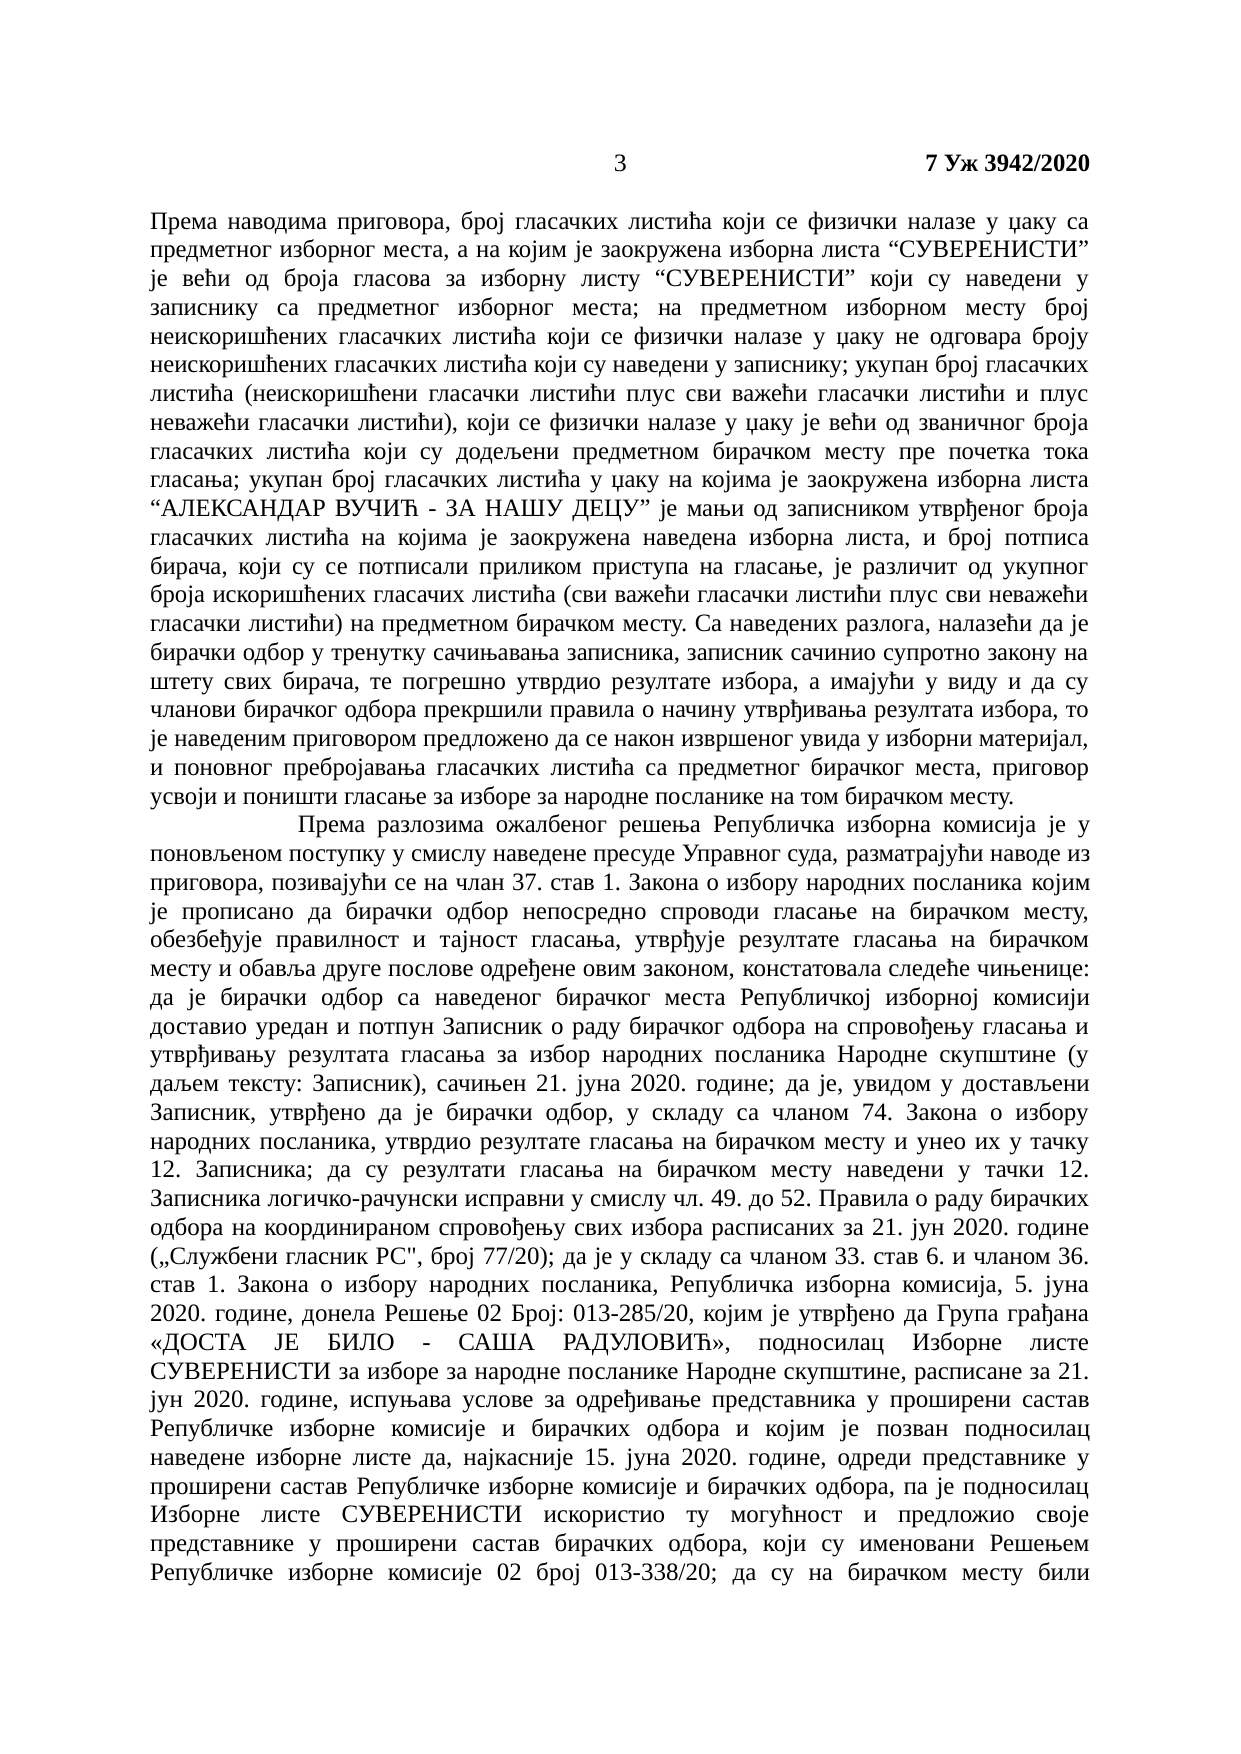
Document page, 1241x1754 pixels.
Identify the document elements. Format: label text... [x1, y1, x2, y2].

text Према наводима приговора, број гласачких листића који се физички налазе у џаку са предметног изборног места, а на којим је заокружена изборна листа “СУВЕРЕНИСТИ” је већи од броја гласова за изборну листу “СУВЕРЕНИСТИ” који су наведени у записнику са предметног изборног места; на предметном изборном месту број неискоришћених гласачких листића који се физички налазе у џаку не одговара броју неискоришћених гласачких листића који су наведени у записнику; укупан број гласачких листића (неискоришћени гласачки листићи плус сви важећи гласачки листићи и плус неважећи гласачки листићи), који се физички налазе у џаку је већи од званичног броја гласачких листића који су додељени предметном бирачком месту пре почетка тока гласања; укупан број гласачких листића у џаку на којима је заокружена изборна листа “АЛЕКСАНДАР ВУЧИЋ - ЗА НАШУ ДЕЦУ” је мањи од записником утврђеног броја гласачких листића на којима је заокружена наведена изборна листа, и број потписа бирача, који су се потписали приликом приступа на гласање, је различит од укупног броја искоришћених гласачих листића (сви важећи гласачки листићи плус сви неважећи гласачки листићи) на предметном бирачком месту. Са наведених разлога, налазећи да је бирачки одбор у тренутку сачињавања записника, записник сачинио супротно закону на штету свих бирача, те погрешно утврдио резултате избора, а имајући у виду и да су чланови бирачког одбора прекршили правила о начину утврђивања резултата избора, то је наведеним приговором предложено да се након извршеног увида у изборни материјал, и поновног пребројавања гласачких листића са предметног бирачког места, приговор усвоји и поништи гласање за изборе за народне посланике на том бирачком месту. [150, 206, 1090, 809]
text Према разлозима ожалбеног решења Републичка изборна комисија је у поновљеном поступку у смислу наведене пресуде Управног суда, разматрајући наводе из приговора, позивајући се на члан 37. став 1. Закона о избору народних посланика којим је прописано да бирачки одбор непосредно спроводи гласање на бирачком месту, обезбеђује правилност и тајност гласања, утврђује резултате гласања на бирачком месту и обавља друге послове одређене овим законом, констатовала следеће чињенице: да је бирачки одбор са наведеног бирачког места Републичкој изборној комисији доставио уредан и потпун Записник о раду бирачког одбора на спровођењу гласања и утврђивању резултата гласања за избор народних посланика Народне скупштине (у даљем тексту: Записник), сачињен 21. јуна 2020. године; да је, увидом у достављени Записник, утврђено да је бирачки одбор, у складу са чланом 74. Закона о избору народних посланика, утврдио резултате гласања на бирачком месту и унео их у тачку 12. Записника; да су резултати гласања на бирачком месту наведени у тачки 12. Записника логичко-рачунски исправни у смислу чл. 49. до 52. Правила о раду бирачких одбора на координираном спровођењу свих избора расписаних за 21. јун 2020. године („Службени гласник РС", број 77/20); да је у складу са чланом 33. став 6. и чланом 36. став 1. Закона о избору народних посланика, Републичка изборна комисија, 5. јуна 2020. године, донела Решење 02 Број: 013-285/20, којим је утврђено да Група грађана «ДОСТА ЈЕ БИЛО - САША РАДУЛОВИЋ», подносилац Изборне листе СУВЕРЕНИСТИ за изборе за народне посланике Народне скупштине, расписане за 21. јун 2020. године, испуњава услове за одређивање представника у проширени састав Републичке изборне комисије и бирачких одбора и којим је позван подносилац наведене изборне листе да, најкасније 15. јуна 2020. године, одреди представнике у проширени састав Републичке изборне комисије и бирачких одбора, па је подносилац Изборне листе СУВЕРЕНИСТИ искористио ту могућност и предложио своје представнике у проширени састав бирачких одбора, који су именовани Решењем Републичке изборне комисије 02 број 013-338/20; да су на бирачком месту били [150, 809, 1090, 1586]
